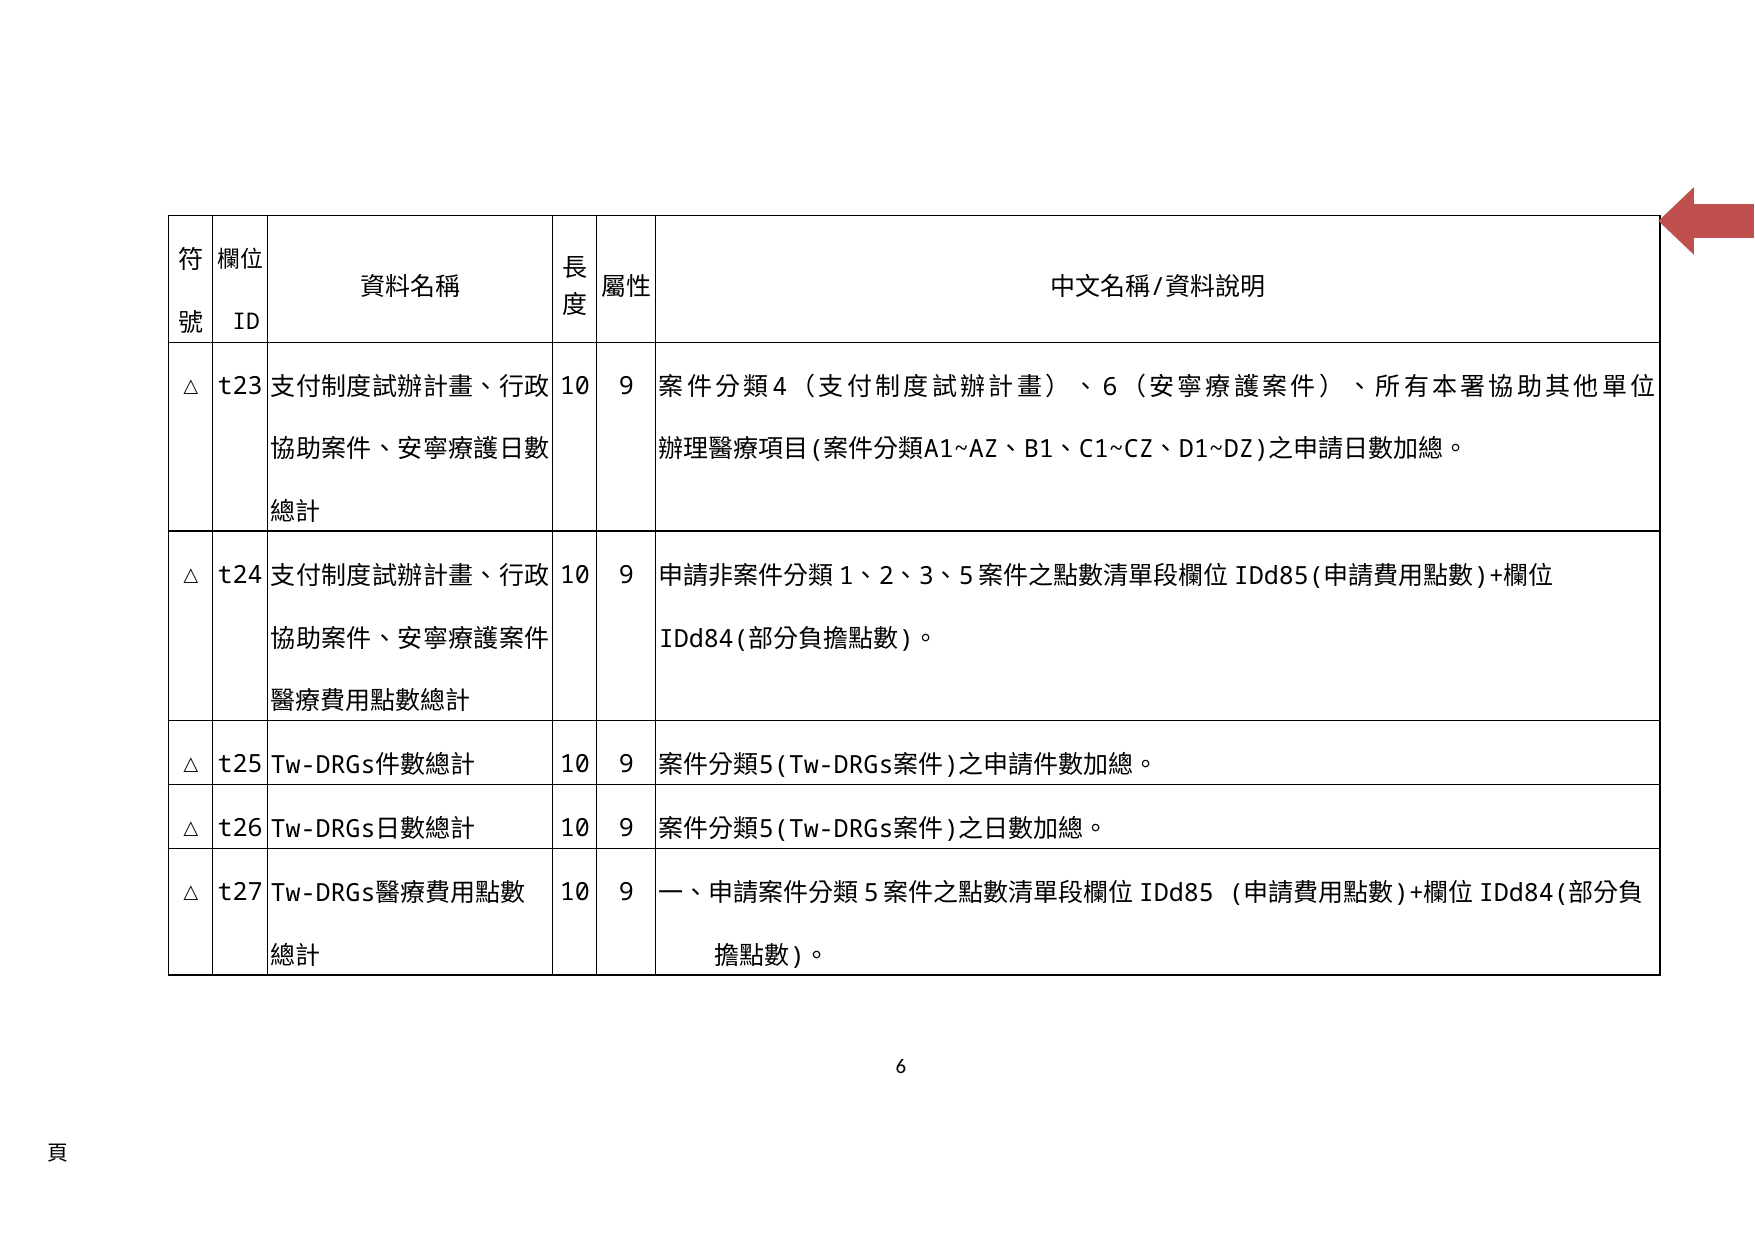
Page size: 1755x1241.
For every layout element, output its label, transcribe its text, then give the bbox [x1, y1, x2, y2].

table_cell 案件分類5(Tw-DRGs案件)之日數加總。 [656, 785, 1659, 848]
table_cell 支付制度試辦計畫、行政協助案件、安寧療護案件醫療費用點數總計 [268, 532, 552, 719]
table_header 中文名稱/資料說明 [656, 216, 1659, 341]
table_header 長度 [553, 216, 596, 341]
table_cell 申請非案件分類1、2、3、5案件之點數清單段欄位IDd85(申請費用點數)+欄位IDd84(部分負擔點數)。 [656, 532, 1659, 719]
table_cell 10 [553, 721, 596, 783]
table_cell 10 [553, 343, 596, 530]
table_cell 10 [553, 785, 596, 848]
table_cell Tw-DRGs醫療費用點數總計 [268, 849, 552, 974]
table_header 欄位 ID [213, 216, 267, 341]
table_cell 10 [553, 532, 596, 719]
table_header 屬性 [597, 216, 655, 341]
table_header 符號 [169, 216, 212, 341]
table_cell Tw-DRGs日數總計 [268, 785, 552, 848]
table_cell 案件分類4（支付制度試辦計畫）、6（安寧療護案件）、所有本署協助其他單位 辦理醫療項目(案件分類A1~AZ、B1、C1~CZ、D1~DZ)之申請日數加總。 [656, 343, 1659, 530]
table_cell 9 [597, 721, 655, 783]
table_cell t24 [213, 532, 267, 719]
table_cell △ [169, 721, 212, 783]
table_cell Tw-DRGs件數總計 [268, 721, 552, 783]
table_cell t23 [213, 343, 267, 530]
table_cell 9 [597, 532, 655, 719]
table_cell △ [169, 785, 212, 848]
table_cell 9 [597, 785, 655, 848]
table_cell 支付制度試辦計畫、行政協助案件、安寧療護日數總計 [268, 343, 552, 530]
table_cell △ [169, 343, 212, 530]
table_cell t27 [213, 849, 267, 974]
table_cell 9 [597, 343, 655, 530]
table_header 資料名稱 [268, 216, 552, 341]
table_cell 案件分類5(Tw-DRGs案件)之申請件數加總。 [656, 721, 1659, 783]
table_cell t26 [213, 785, 267, 848]
table_cell △ [169, 849, 212, 974]
table_cell △ [169, 532, 212, 719]
table_cell 一、申請案件分類5案件之點數清單段欄位IDd85 (申請費用點數)+欄位IDd84(部分負擔點數)。 [656, 849, 1659, 974]
table_cell 9 [597, 849, 655, 974]
table_cell t25 [213, 721, 267, 783]
table_cell 10 [553, 849, 596, 974]
